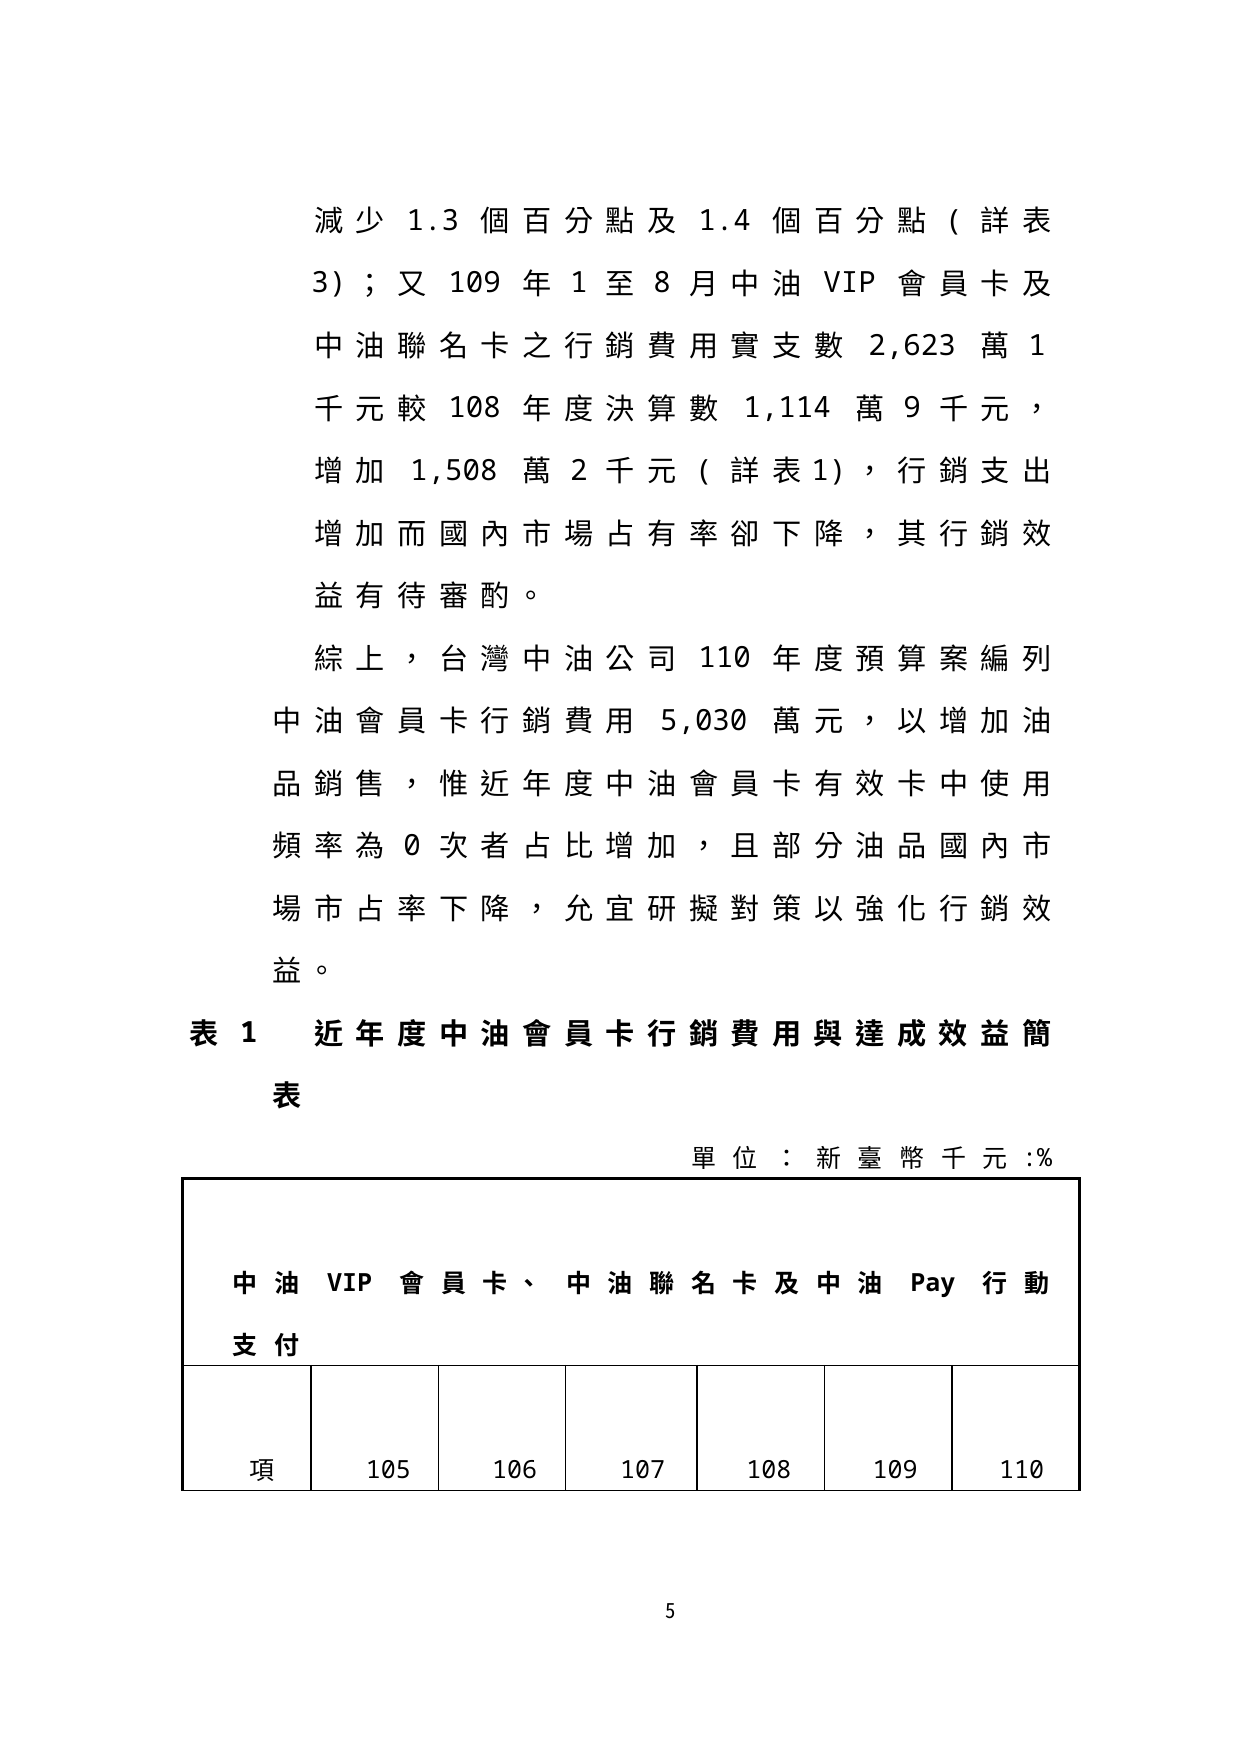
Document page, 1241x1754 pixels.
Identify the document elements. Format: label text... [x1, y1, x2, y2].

text 單位：新臺幣千元:% [183, 1115, 1058, 1177]
text 減少1.3個百分點及1.4個百分點(詳表3)；又109年1至8月中油VIP會員卡及中油聯名卡之行銷費用實支數2,623萬1千元較108年度決算數1,114萬9千元，增加1,508萬2千元(詳表1)，行銷支出增加而國內市場占有率卻下降，其行銷效益有待審酌。 [271, 177, 1058, 615]
table_cell 項 [184, 1366, 310, 1490]
table_cell 109 [825, 1366, 951, 1490]
table_cell 105 [312, 1366, 438, 1490]
table_cell 108 [698, 1366, 824, 1490]
table_cell 110 [953, 1366, 1078, 1490]
table_cell 107 [566, 1366, 696, 1490]
table_header 中油VIP會員卡、中油聯名卡及中油Pay行動支付 [184, 1180, 1078, 1365]
table_cell 106 [439, 1366, 565, 1490]
text 表1 近年度中油會員卡行銷費用與達成效益簡表 [173, 990, 1058, 1115]
text 綜上，台灣中油公司110年度預算案編列中油會員卡行銷費用5,030萬元，以增加油品銷售，惟近年度中油會員卡有效卡中使用頻率為0次者占比增加，且部分油品國內市場市占率下降，允宜研擬對策以強化行銷效益。 [242, 615, 1058, 990]
